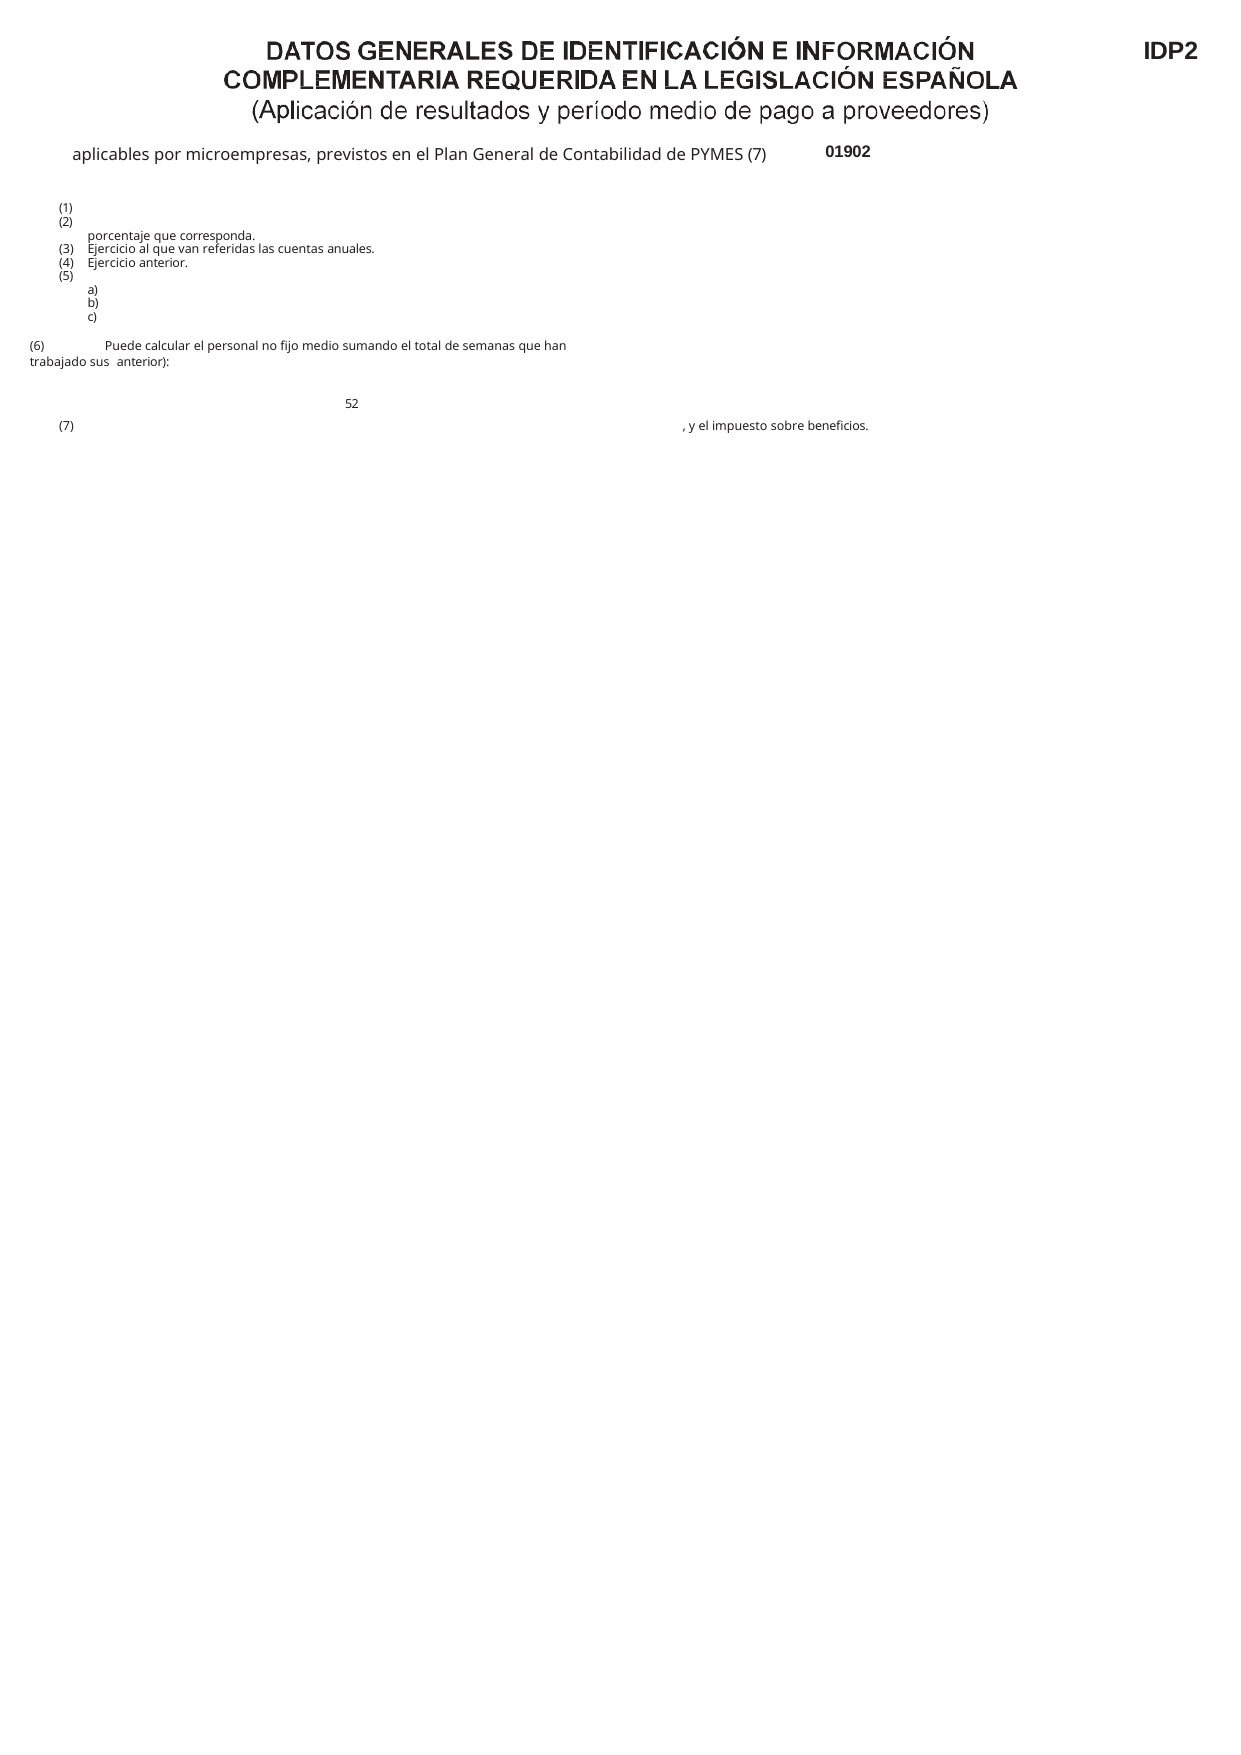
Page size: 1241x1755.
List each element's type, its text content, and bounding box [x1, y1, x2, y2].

list Ejercicio anterior. [59, 257, 1211, 270]
text a) [87, 283, 1211, 297]
text 52 [345, 395, 1211, 412]
text b) [87, 297, 1211, 311]
text aplicables por microempresas, previstos en el Plan General de Contabilidad de PYMES (7) [72, 129, 1211, 165]
list , y el impuesto sobre beneficios. [59, 417, 1211, 434]
text (1) [59, 202, 1211, 216]
text 01902 [825, 142, 874, 161]
text porcentaje que corresponda. [87, 229, 1211, 243]
text c) [87, 311, 1211, 324]
list Puede calcular el personal no fijo medio sumando el total de semanas que han trabajado sus anterior): [29, 338, 604, 370]
list Ejercicio al que van referidas las cuentas anuales. [59, 243, 1211, 257]
text (2) [59, 216, 1211, 229]
